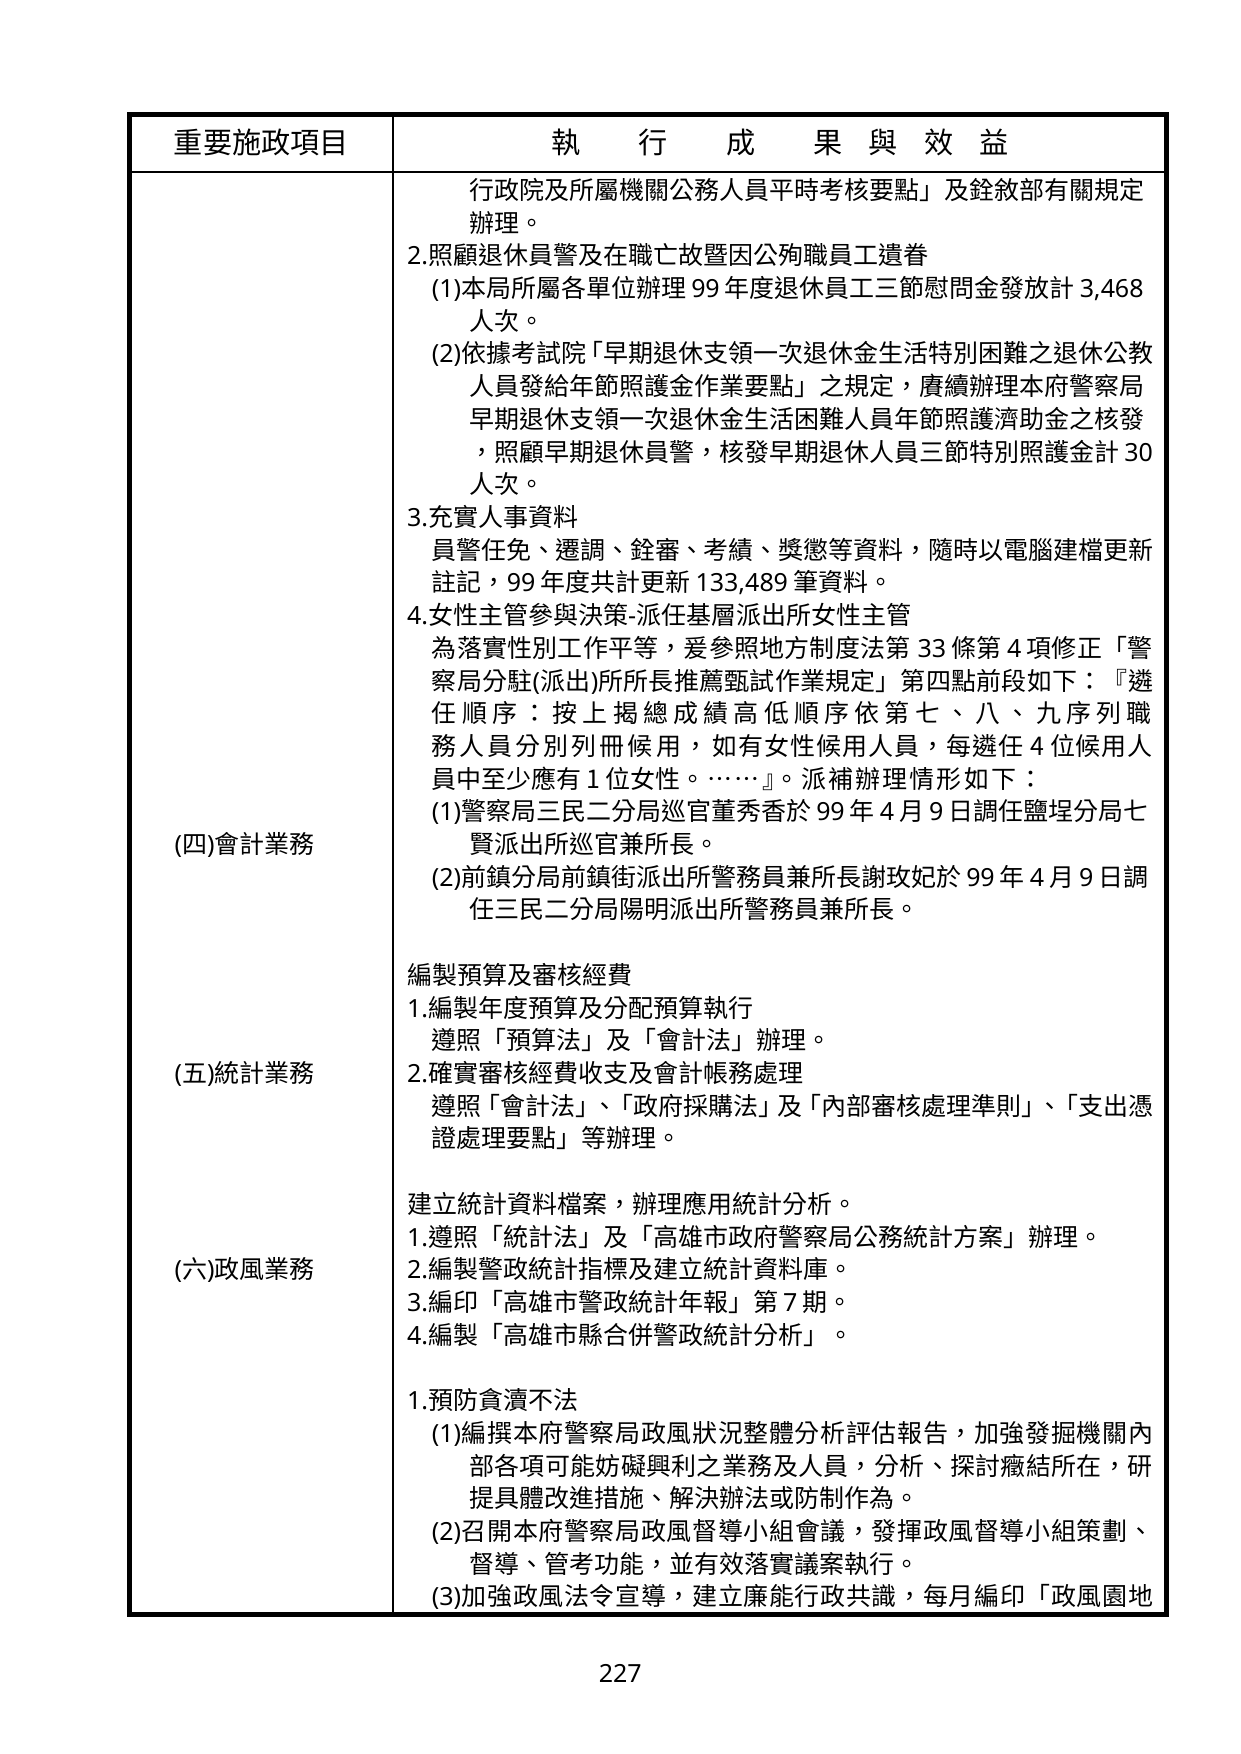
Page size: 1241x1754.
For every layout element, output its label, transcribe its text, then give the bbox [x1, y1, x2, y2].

table_header 重要施政項目 [132, 117, 392, 171]
table_header 執 行 成 果 與 效 益 [394, 117, 1164, 171]
table_cell 壹、自治行政 一、行政管理 (一)公文查詢 (二)重要案件列管 二、業務行政 (一)秘書業務 (二)法制業務 (三)人事管理 (四)會計業務 (五)統計業務 (六)政風業務 三、電訊管理 (一)無線通信 （二）有線通信 四、公關業務 (一)警政新聞發佈 (二)公共關係之加強 五、資訊業務 (一)軟體發展與維護 (二)增設網路與硬體 (三)資訊教育與訓練 六、少年業務 (一)落實少年犯罪防制工作 貳、行政業務 一、業務管理 二、行政警察業務 (一)成立「社區輔助警察」 (二)加強組合警力運作 (三)取締色情 (四)強力取締違法 、違規行業 (五)無照電玩及電玩賭博之取締 (六)觀光騎警隊 (七）鐵馬騎警隊（暢通自行車專用道） (八)取締違規攤販整頓市容 (九)擴大運用志工 三、外事警察業務 (一)加強外籍機構安全維護 (二)對蒞高訪問外賓之安全維護 (三)防範並機先處理發生之涉外案件 (四)僑防案件處理 (五)嚴格核發警察紀錄證明書 (六)加強查緝人口販運仲介及集團專案執行計畫 (七)外來人口在台非法工作專案 (八)持續推動外語人才培訓 (九)預防外來人口犯罪 (十)岸置處所及暫置碼頭區維安工作 四、婦幼警察業務 (一)家庭暴力防治與處理 (二)性侵害犯罪防治與處置 (三)預防犯罪暨婦幼安全宣導 (四)執行護童專案 (五)常態性勤務 (六)兒童及少年性交易防制與處置 (七)兒童保護 (八)高風險家庭防治 (九)性騷擾防制 參、保安業務 一、保安警察業務 (一)戰時警察工作準備 (二)協助軍事動員召集 (三)春安工作 (四)嚴密自衛槍枝管理 (五)輔導建立民間守望相助巡守組織建立社區安全維護體系 (六)嚴正執法 (七)遊民清查、收容與輔導 (八)監視系統各項建置案 (九)義警編組整訓 (十)山地警備治安 二、民防總隊業務 肆、保防業務 一、保防工作 (一)實施全民保防教育與宣導 (二)實施社會保防 安全防護 (三)民營事業機構保防工作暨觀光、電信保防 推行 二、偵防工作 (一)大陸港澳地區人士來台情蒐及清查 三、社調工作 (一)民情反映 (二)社會治安情資蒐報 伍、督察業務 一、勤務督導 (一)勤(業)務督導 (二)機動督導 (三)分級分區督導 (四)狀況處理 (五)特種警衛勤務 (六)風紀督導 (七)維護優良風紀 (八)實施法紀教育 (九)探訪查察 (十)員警表揚 (十一)員工慰問 (十二)改善服務態度 二、常年訓練 (一)各項進修教育訓練 (二)個人訓練－學科部分 (三)個人訓練－術科部分 (四)心理諮商輔導 (五)特勤訓練 三、勤務指揮 (一)勤務指揮管制 (二)「110」為民服務 陸、戶口業務 一、持續推動社區警政 (一)落實勤務執行行以強化勤區經營 (二)加強減刑出獄人口訪查工作 二、推動行政院六星計畫- 社區治安工作 (一)執行情形 (二)成果展現 三、強化戶口訪查及 口卡資料管理 (一)實施家戶訪查工作 (二)口卡資料整理 (三)協尋失蹤及身分不明人口 柒、民防業務 一、防情偵查 (一)加強防情值勤 (二)強化防情作業演練 (三)加強遙控警報系統維護 二、組訓防護 (一)健全民防團隊組織 (二)民防訓練 (三)防空演習 (四)運用民防協勤 (五)辦理民防宣傳 三、充實防空與民防裝備 (一)充實並加強管理防空避難設備 (二)加強民防整備 (三)妥善管理並充實民防裝具器材 捌、刑事鑑識業務 一、鑑識工作 (一)支援勘察採驗工作 (二)鑑識人員教育訓練 (三)實施器材管理與證物管制作業 (四)辦理耗材採購 玖、分局業務 一、一般行政 (一)行政管理 二、各組業務 (一)行政組業務 (二)督察組業務 (三)戶口組業務 (四)保防組業務 (五)民防組業務 (六)交通組業務 (七)秘書室業務 (八)勤務指揮管制 (九)偵查隊業務 (十)基層分駐(派)出所勤務 拾、大隊業務 一、一般行政 (一)行政管理 二、刑警業務 (一)偵破重大刑案 (二)全面遏阻恐嚇取財 (三)全面檢肅竊盜 (四)檢肅非法槍械 (五)不良幫派及治平對象 (六)掃蕩偷渡犯罪組織 (七)檢肅煙毒 (八)重大刑案防制 、分析及規劃 偵防作為 (九)查捕重要逃犯 (十)簡化報案程序 (十一)取締電腦網路犯罪 (十二)防範犯罪宣導 (十三)召開治安會議 (十四)查緝詐欺案件 (十五)自行車標碼 (十六)查緝坊間非法監聽業者 (十七)成立緝毒專責隊偵六隊 三、保安勤務 (一) 預防及防制犯罪 (二)為民服務 (三)勤務督導 四、交通勤務嚴正交通執法促進交通安全 五、交通安全管理 (一)增設發展交通執法科技 (二)交通事故處理電腦系統 (三)傳播政令 拾壹、廳舍興建 一、廳舍修建 (一)99年度「振興經濟擴大公共建設投資計畫-建築風貌環境整建示範計畫」 (二)局本部等新建老舊設施整修 (三)莫拉克災後復建工程 二、充實警用車輛裝備 [132, 173, 392, 1612]
table_cell 行政院及所屬機關公務人員平時考核要點」及銓敘部有關規定 辦理。 2.照顧退休員警及在職亡故暨因公殉職員工遺眷 (1)本局所屬各單位辦理99年度退休員工三節慰問金發放計3,468 人次。 (2)依據考試院「早期退休支領一次退休金生活特別困難之退休公教人員發給年節照護金作業要點」之規定，賡續辦理本府警察局早期退休支領一次退休金生活困難人員年節照護濟助金之核發，照顧早期退休員警，核發早期退休人員三節特別照護金計30人次。 3.充實人事資料 員警任免、遷調、銓審、考績、獎懲等資料，隨時以電腦建檔更新 註記，99年度共計更新133,489筆資料。 4.女性主管參與決策-派任基層派出所女性主管 為落實性別工作平等，爰參照地方制度法第33條第4項修正「警 察局分駐(派出)所所長推薦甄試作業規定」第四點前段如下：『遴 任順序：按上揭總成績高低順序依第七、八、九序列職 務人員分別列冊候用，如有女性候用人員，每遴任4位候用人 員中至少應有1位女性。……』。派補辦理情形如下： (1)警察局三民二分局巡官董秀香於99年4月9日調任鹽埕分局七賢派出所巡官兼所長。 (2)前鎮分局前鎮街派出所警務員兼所長謝玫妃於99年4月9日調任三民二分局陽明派出所警務員兼所長。 編製預算及審核經費 1.編製年度預算及分配預算執行 遵照「預算法」及「會計法」辦理。 2.確實審核經費收支及會計帳務處理 遵照「會計法」、「政府採購法」及「內部審核處理準則」、「支出憑 證處理要點」等辦理。 建立統計資料檔案，辦理應用統計分析。 1.遵照「統計法」及「高雄市政府警察局公務統計方案」辦理。 2.編製警政統計指標及建立統計資料庫。 3.編印「高雄市警政統計年報」第7期。 4.編製「高雄市縣合併警政統計分析」。 1.預防貪瀆不法 (1)編撰本府警察局政風狀況整體分析評估報告，加強發掘機關內 部各項可能妨礙興利之業務及人員，分析、探討癥結所在，研 提具體改進措施、解決辦法或防制作為。 (2)召開本府警察局政風督導小組會議，發揮政風督導小組策劃、 督導、管考功能，並有效落實議案執行。 (3)加強政風法令宣導，建立廉能行政共識，每月編印「政風園地 [394, 173, 1164, 1612]
